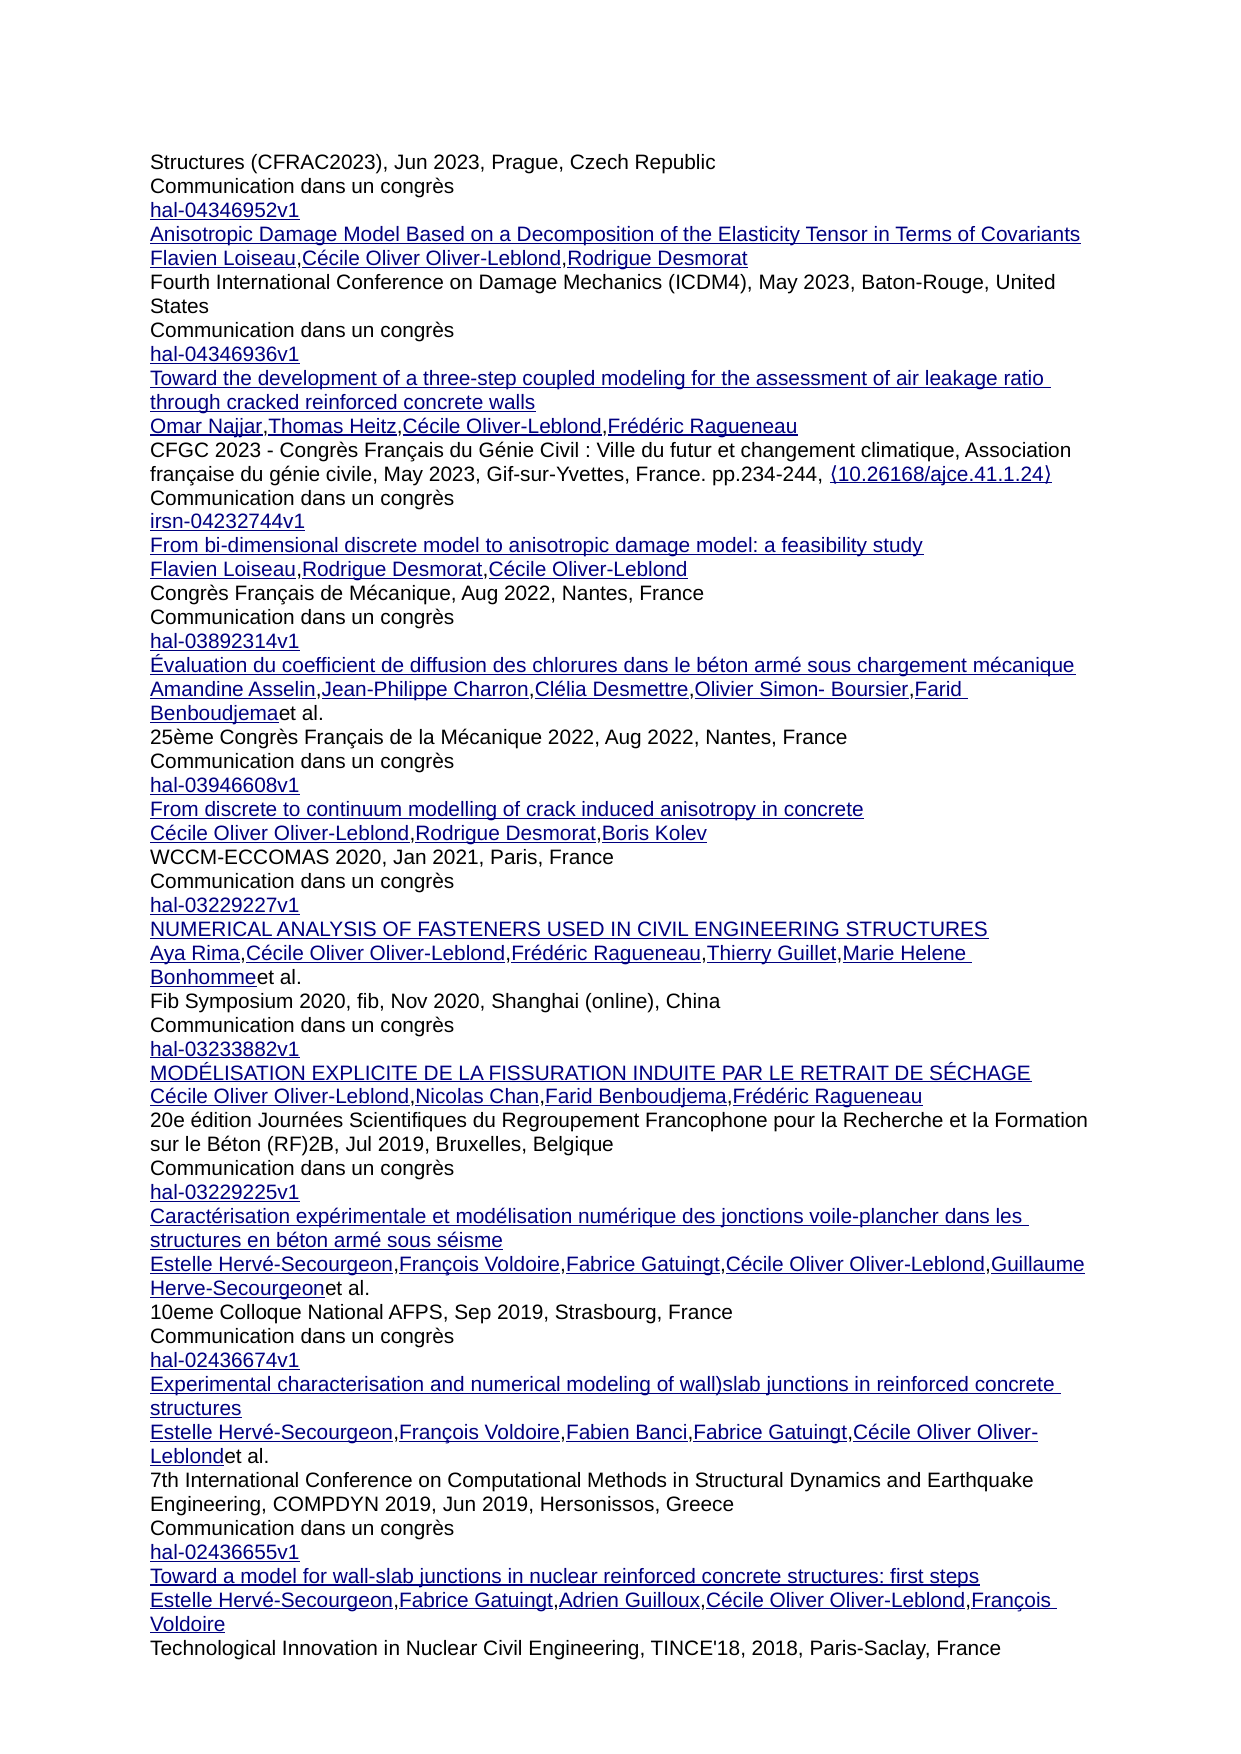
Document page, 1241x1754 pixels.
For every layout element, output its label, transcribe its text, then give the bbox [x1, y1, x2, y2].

table_cell MODÉLISATION EXPLICITE DE LA FISSURATION INDUITE PAR LE RETRAIT DE SÉCHAGE Cécile Oliver Oliver-Leblond,Nicolas Chan,Farid Benboudjema,Frédéric Ragueneau 20e édition Journées Scientifiques du Regroupement Francophone pour la Recherche et la Formation sur le Béton (RF)2B, Jul 2019, Bruxelles, Belgique Communication dans un congrès hal-03229225v1 [150, 1060, 1090, 1204]
table_cell From bi-dimensional discrete model to anisotropic damage model: a feasibility study Flavien Loiseau,Rodrigue Desmorat,Cécile Oliver-Leblond Congrès Français de Mécanique, Aug 2022, Nantes, France Communication dans un congrès hal-03892314v1 [150, 533, 1090, 653]
table_cell Évaluation du coefficient de diffusion des chlorures dans le béton armé sous chargement mécanique Amandine Asselin,Jean-Philippe Charron,Clélia Desmettre,Olivier Simon- Boursier,Farid Benboudjemaet al. 25ème Congrès Français de la Mécanique 2022, Aug 2022, Nantes, France Communication dans un congrès hal-03946608v1 [150, 653, 1090, 797]
table_cell Toward the development of a three-step coupled modeling for the assessment of air leakage ratio through cracked reinforced concrete walls Omar Najjar,Thomas Heitz,Cécile Oliver-Leblond,Frédéric Ragueneau CFGC 2023 - Congrès Français du Génie Civil : Ville du futur et changement climatique, Association française du génie civile, May 2023, Gif-sur-Yvettes, France. pp.234-244, ⟨10.26168/ajce.41.1.24⟩ Communication dans un congrès irsn-04232744v1 [150, 366, 1090, 533]
table_cell From discrete to continuum modelling of crack induced anisotropy in concrete Cécile Oliver Oliver-Leblond,Rodrigue Desmorat,Boris Kolev WCCM-ECCOMAS 2020, Jan 2021, Paris, France Communication dans un congrès hal-03229227v1 [150, 797, 1090, 917]
table_cell Structures (CFRAC2023), Jun 2023, Prague, Czech Republic Communication dans un congrès hal-04346952v1 [150, 150, 1090, 222]
table_cell NUMERICAL ANALYSIS OF FASTENERS USED IN CIVIL ENGINEERING STRUCTURES Aya Rima,Cécile Oliver Oliver-Leblond,Frédéric Ragueneau,Thierry Guillet,Marie Helene Bonhommeet al. Fib Symposium 2020, fib, Nov 2020, Shanghai (online), China Communication dans un congrès hal-03233882v1 [150, 917, 1090, 1060]
table_cell Experimental characterisation and numerical modeling of wall)slab junctions in reinforced concrete structures Estelle Hervé-Secourgeon,François Voldoire,Fabien Banci,Fabrice Gatuingt,Cécile Oliver Oliver-Leblondet al. 7th International Conference on Computational Methods in Structural Dynamics and Earthquake Engineering, COMPDYN 2019, Jun 2019, Hersonissos, Greece Communication dans un congrès hal-02436655v1 [150, 1372, 1090, 1563]
table_cell Toward a model for wall-slab junctions in nuclear reinforced concrete structures: first steps Estelle Hervé-Secourgeon,Fabrice Gatuingt,Adrien Guilloux,Cécile Oliver Oliver-Leblond,François Voldoire Technological Innovation in Nuclear Civil Engineering, TINCE'18, 2018, Paris-Saclay, France [150, 1564, 1090, 1659]
table_cell Anisotropic Damage Model Based on a Decomposition of the Elasticity Tensor in Terms of Covariants Flavien Loiseau,Cécile Oliver Oliver-Leblond,Rodrigue Desmorat Fourth International Conference on Damage Mechanics (ICDM4), May 2023, Baton-Rouge, United States Communication dans un congrès hal-04346936v1 [150, 222, 1090, 366]
table_cell Caractérisation expérimentale et modélisation numérique des jonctions voile-plancher dans les structures en béton armé sous séisme Estelle Hervé-Secourgeon,François Voldoire,Fabrice Gatuingt,Cécile Oliver Oliver-Leblond,Guillaume Herve-Secourgeonet al. 10eme Colloque National AFPS, Sep 2019, Strasbourg, France Communication dans un congrès hal-02436674v1 [150, 1204, 1090, 1372]
